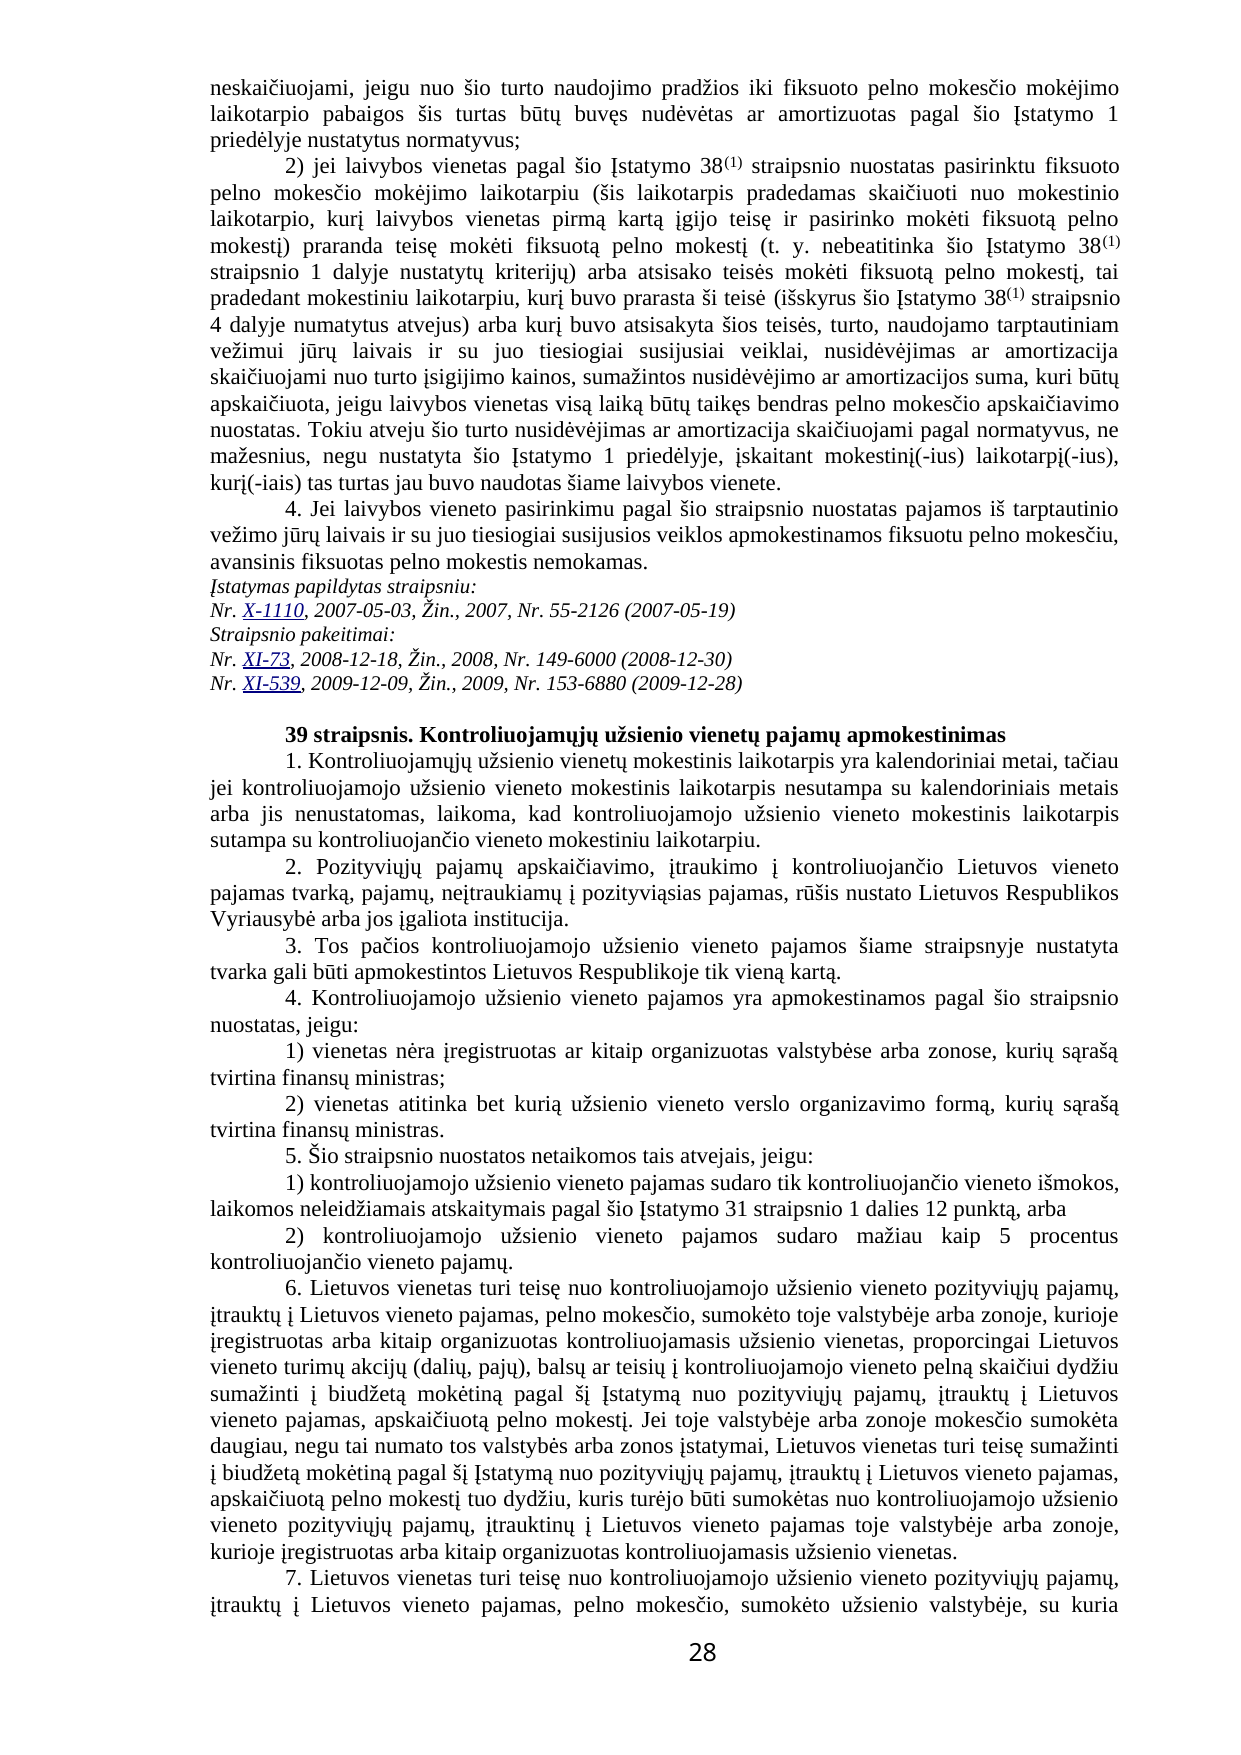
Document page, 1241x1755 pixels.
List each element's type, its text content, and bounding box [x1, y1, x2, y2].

text 5. Šio straipsnio nuostatos netaikomos tais atvejais, jeigu: [210, 1143, 1120, 1169]
text 2) jei laivybos vienetas pagal šio Įstatymo 38(1) straipsnio nuostatas pasirinktu fiksuoto pelno mokesčio mokėjimo laikotarpiu (šis laikotarpis pradedamas skaičiuoti nuo mokestinio laikotarpio, kurį laivybos vienetas pirmą kartą įgijo teisę ir pasirinko mokėti fiksuotą pelno mokestį) praranda teisę mokėti fiksuotą pelno mokestį (t. y. nebeatitinka šio Įstatymo 38(1) straipsnio 1 dalyje nustatytų kriterijų) arba atsisako teisės mokėti fiksuotą pelno mokestį, tai pradedant mokestiniu laikotarpiu, kurį buvo prarasta ši teisė (išskyrus šio Įstatymo 38(1) straipsnio 4 dalyje numatytus atvejus) arba kurį buvo atsisakyta šios teisės, turto, naudojamo tarptautiniam vežimui jūrų laivais ir su juo tiesiogiai susijusiai veiklai, nusidėvėjimas ar amortizacija skaičiuojami nuo turto įsigijimo kainos, sumažintos nusidėvėjimo ar amortizacijos suma, kuri būtų apskaičiuota, jeigu laivybos vienetas visą laiką būtų taikęs bendras pelno mokesčio apskaičiavimo nuostatas. Tokiu atveju šio turto nusidėvėjimas ar amortizacija skaičiuojami pagal normatyvus, ne mažesnius, negu nustatyta šio Įstatymo 1 priedėlyje, įskaitant mokestinį(-ius) laikotarpį(-ius), kurį(-iais) tas turtas jau buvo naudotas šiame laivybos vienete. [210, 153, 1120, 495]
text 2) kontroliuojamojo užsienio vieneto pajamos sudaro mažiau kaip 5 procentus kontroliuojančio vieneto pajamų. [210, 1222, 1120, 1274]
text Nr. XI-73, 2008-12-18, Žin., 2008, Nr. 149-6000 (2008-12-30) [210, 646, 1120, 671]
text Nr. XI-539, 2009-12-09, Žin., 2009, Nr. 153-6880 (2009-12-28) [210, 671, 1120, 694]
text 4. Kontroliuojamojo užsienio vieneto pajamos yra apmokestinamos pagal šio straipsnio nuostatas, jeigu: [210, 984, 1120, 1037]
text 4. Jei laivybos vieneto pasirinkimu pagal šio straipsnio nuostatas pajamos iš tarptautinio vežimo jūrų laivais ir su juo tiesiogiai susijusios veiklos apmokestinamos fiksuotu pelno mokesčiu, avansinis fiksuotas pelno mokestis nemokamas. [210, 495, 1120, 574]
text 2) vienetas atitinka bet kurią užsienio vieneto verslo organizavimo formą, kurių sąrašą tvirtina finansų ministras. [210, 1090, 1120, 1143]
text 1) kontroliuojamojo užsienio vieneto pajamas sudaro tik kontroliuojančio vieneto išmokos, laikomos neleidžiamais atskaitymais pagal šio Įstatymo 31 straipsnio 1 dalies 12 punktą, arba [210, 1169, 1120, 1222]
text Nr. X-1110, 2007-05-03, Žin., 2007, Nr. 55-2126 (2007-05-19) [210, 598, 1120, 622]
text 1) vienetas nėra įregistruotas ar kitaip organizuotas valstybėse arba zonose, kurių sąrašą tvirtina finansų ministras; [210, 1037, 1120, 1090]
text 1. Kontroliuojamųjų užsienio vienetų mokestinis laikotarpis yra kalendoriniai metai, tačiau jei kontroliuojamojo užsienio vieneto mokestinis laikotarpis nesutampa su kalendoriniais metais arba jis nenustatomas, laikoma, kad kontroliuojamojo užsienio vieneto mokestinis laikotarpis sutampa su kontroliuojančio vieneto mokestiniu laikotarpiu. [210, 747, 1120, 853]
text 3. Tos pačios kontroliuojamojo užsienio vieneto pajamos šiame straipsnyje nustatyta tvarka gali būti apmokestintos Lietuvos Respublikoje tik vieną kartą. [210, 932, 1120, 984]
text 2. Pozityviųjų pajamų apskaičiavimo, įtraukimo į kontroliuojančio Lietuvos vieneto pajamas tvarką, pajamų, neįtraukiamų į pozityviąsias pajamas, rūšis nustato Lietuvos Respublikos Vyriausybė arba jos įgaliota institucija. [210, 853, 1120, 932]
text Įstatymas papildytas straipsniu: [210, 574, 1120, 598]
text 39 straipsnis. Kontroliuojamųjų užsienio vienetų pajamų apmokestinimas [210, 721, 1120, 747]
text 6. Lietuvos vienetas turi teisę nuo kontroliuojamojo užsienio vieneto pozityviųjų pajamų, įtrauktų į Lietuvos vieneto pajamas, pelno mokesčio, sumokėto toje valstybėje arba zonoje, kurioje įregistruotas arba kitaip organizuotas kontroliuojamasis užsienio vienetas, proporcingai Lietuvos vieneto turimų akcijų (dalių, pajų), balsų ar teisių į kontroliuojamojo vieneto pelną skaičiui dydžiu sumažinti į biudžetą mokėtiną pagal šį Įstatymą nuo pozityviųjų pajamų, įtrauktų į Lietuvos vieneto pajamas, apskaičiuotą pelno mokestį. Jei toje valstybėje arba zonoje mokesčio sumokėta daugiau, negu tai numato tos valstybės arba zonos įstatymai, Lietuvos vienetas turi teisę sumažinti į biudžetą mokėtiną pagal šį Įstatymą nuo pozityviųjų pajamų, įtrauktų į Lietuvos vieneto pajamas, apskaičiuotą pelno mokestį tuo dydžiu, kuris turėjo būti sumokėtas nuo kontroliuojamojo užsienio vieneto pozityviųjų pajamų, įtrauktinų į Lietuvos vieneto pajamas toje valstybėje arba zonoje, kurioje įregistruotas arba kitaip organizuotas kontroliuojamasis užsienio vienetas. [210, 1274, 1120, 1564]
text 7. Lietuvos vienetas turi teisę nuo kontroliuojamojo užsienio vieneto pozityviųjų pajamų, įtrauktų į Lietuvos vieneto pajamas, pelno mokesčio, sumokėto užsienio valstybėje, su kuria [210, 1564, 1120, 1617]
text Straipsnio pakeitimai: [210, 622, 1120, 646]
text neskaičiuojami, jeigu nuo šio turto naudojimo pradžios iki fiksuoto pelno mokesčio mokėjimo laikotarpio pabaigos šis turtas būtų buvęs nudėvėtas ar amortizuotas pagal šio Įstatymo 1 priedėlyje nustatytus normatyvus; [210, 73, 1120, 153]
